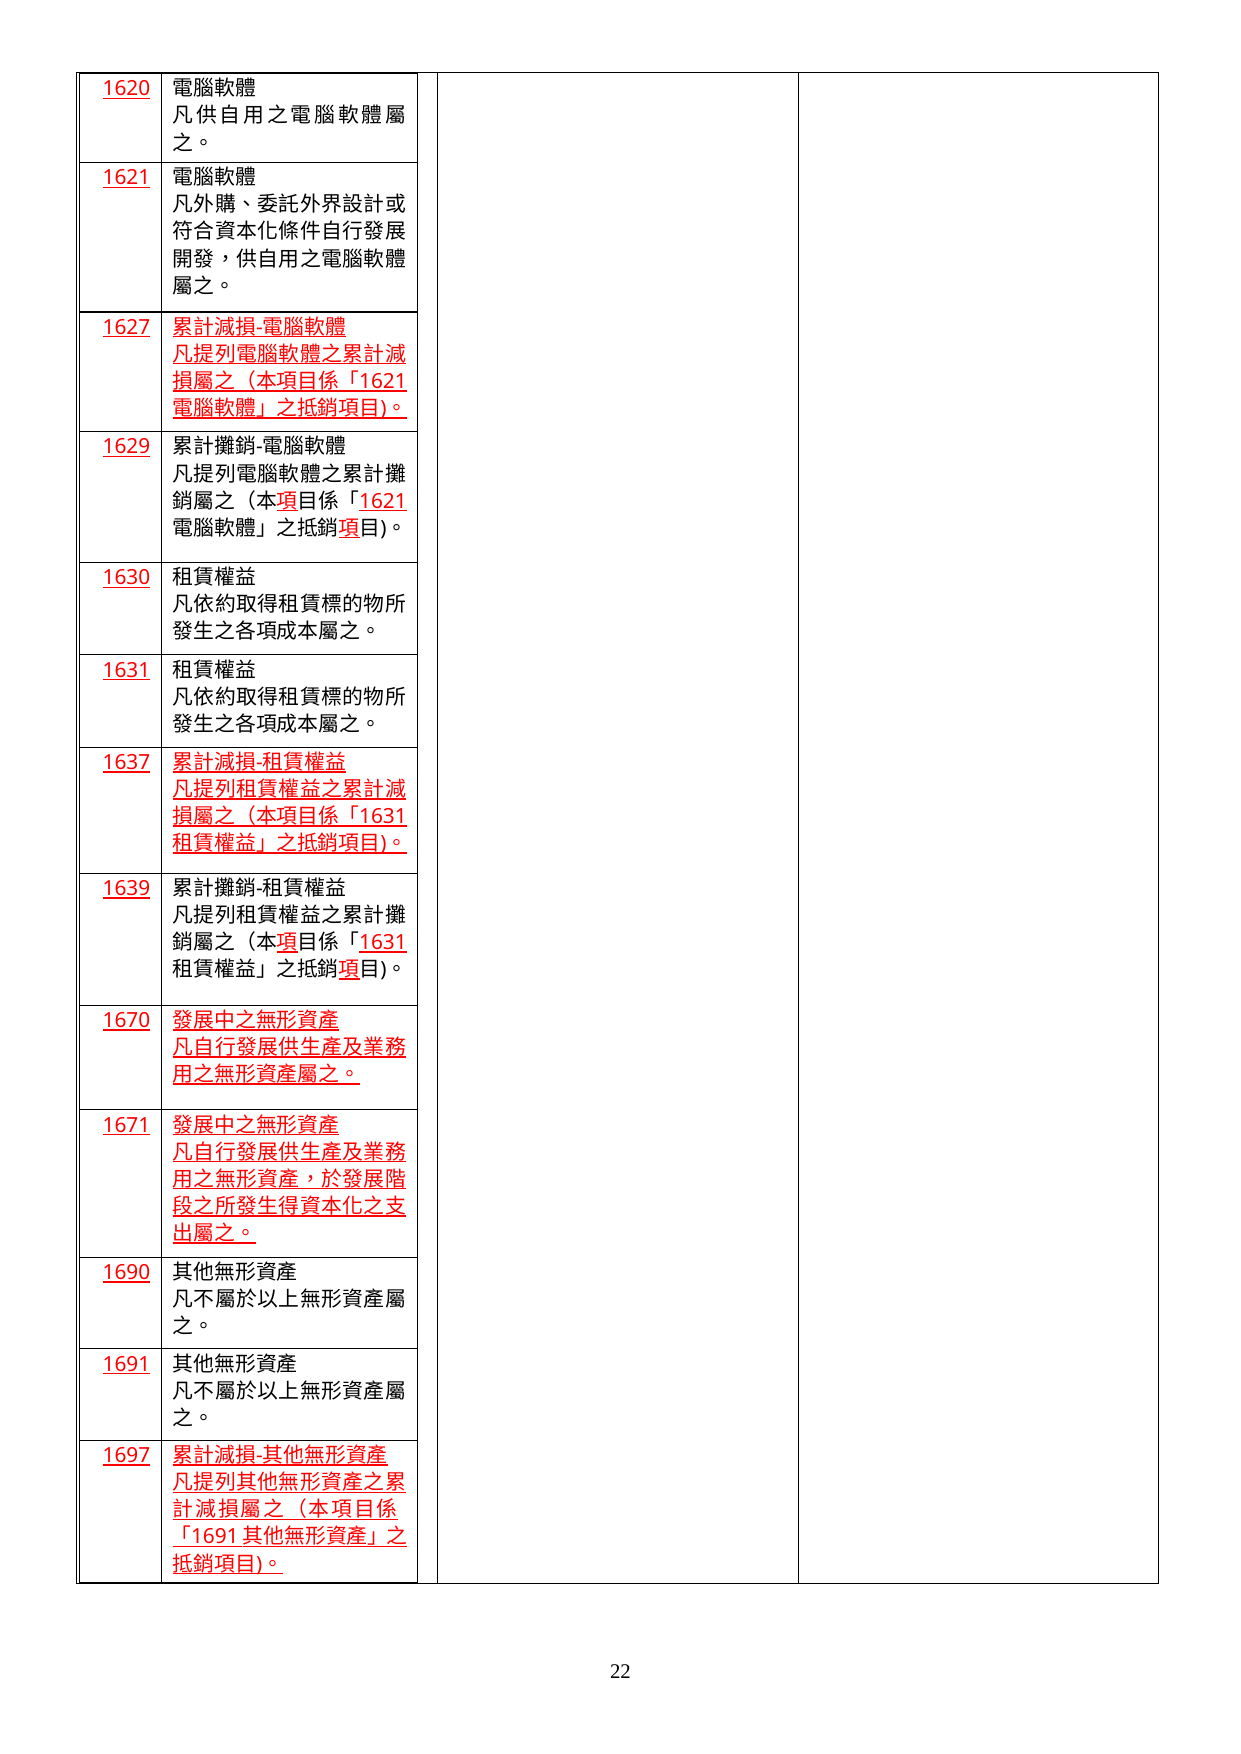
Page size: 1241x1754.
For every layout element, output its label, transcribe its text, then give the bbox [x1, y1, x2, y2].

table_cell 電腦軟體 凡外購、委託外界設計或符合資本化條件自行發展開發，供自用之電腦軟體屬之。 [162, 163, 417, 311]
table_cell 1629 [80, 432, 161, 562]
table_cell 1690 [80, 1258, 161, 1348]
table_cell 累計攤銷-租賃權益 凡提列租賃權益之累計攤銷屬之（本項目係「1631租賃權益」之抵銷項目)。 [162, 874, 417, 1005]
table_cell 二十、資產類會計科目名稱、編號及定義如下表： [438, 73, 798, 1583]
table_cell 累計減損-其他無形資產 凡提列其他無形資產之累計減損屬之（本項目係「1691其他無形資產」之抵銷項目)。 [162, 1441, 417, 1582]
table_cell 累計減損-租賃權益 凡提列租賃權益之累計減損屬之（本項目係「1631租賃權益」之抵銷項目)。 [162, 748, 417, 873]
table_cell 1631 [80, 655, 161, 747]
table_cell 電腦軟體 凡供自用之電腦軟體屬之。 [162, 74, 417, 162]
table_cell 其他無形資產 凡不屬於以上無形資產屬之。 [162, 1258, 417, 1348]
table_cell 1621 [80, 163, 161, 311]
table_cell 發展中之無形資產 凡自行發展供生產及業務用之無形資產屬之。 [162, 1006, 417, 1109]
table_cell 1639 [80, 874, 161, 1005]
table_cell 其他無形資產 凡不屬於以上無形資產屬之。 [162, 1349, 417, 1440]
table_cell 租賃權益 凡依約取得租賃標的物所發生之各項成本屬之。 [162, 655, 417, 747]
table_cell [799, 73, 1158, 1583]
table_cell 1627 [80, 313, 161, 431]
table_cell 累計減損-電腦軟體 凡提列電腦軟體之累計減損屬之（本項目係「1621電腦軟體」之抵銷項目)。 [162, 313, 417, 431]
table_cell 1637 [80, 748, 161, 873]
table_cell 1697 [80, 1441, 161, 1582]
table_cell 1691 [80, 1349, 161, 1440]
table_cell 1630 [80, 563, 161, 654]
table_cell 1620 [80, 74, 161, 162]
table_cell 發展中之無形資產 凡自行發展供生產及業務用之無形資產，於發展階段之所發生得資本化之支出屬之。 [162, 1110, 417, 1257]
table_cell [418, 73, 437, 1583]
table_cell 1670 [80, 1006, 161, 1109]
table_cell 租賃權益 凡依約取得租賃標的物所發生之各項成本屬之。 [162, 563, 417, 654]
table_cell 1671 [80, 1110, 161, 1257]
table_cell 累計攤銷-電腦軟體 凡提列電腦軟體之累計攤銷屬之（本項目係「1621電腦軟體」之抵銷項目)。 [162, 432, 417, 562]
